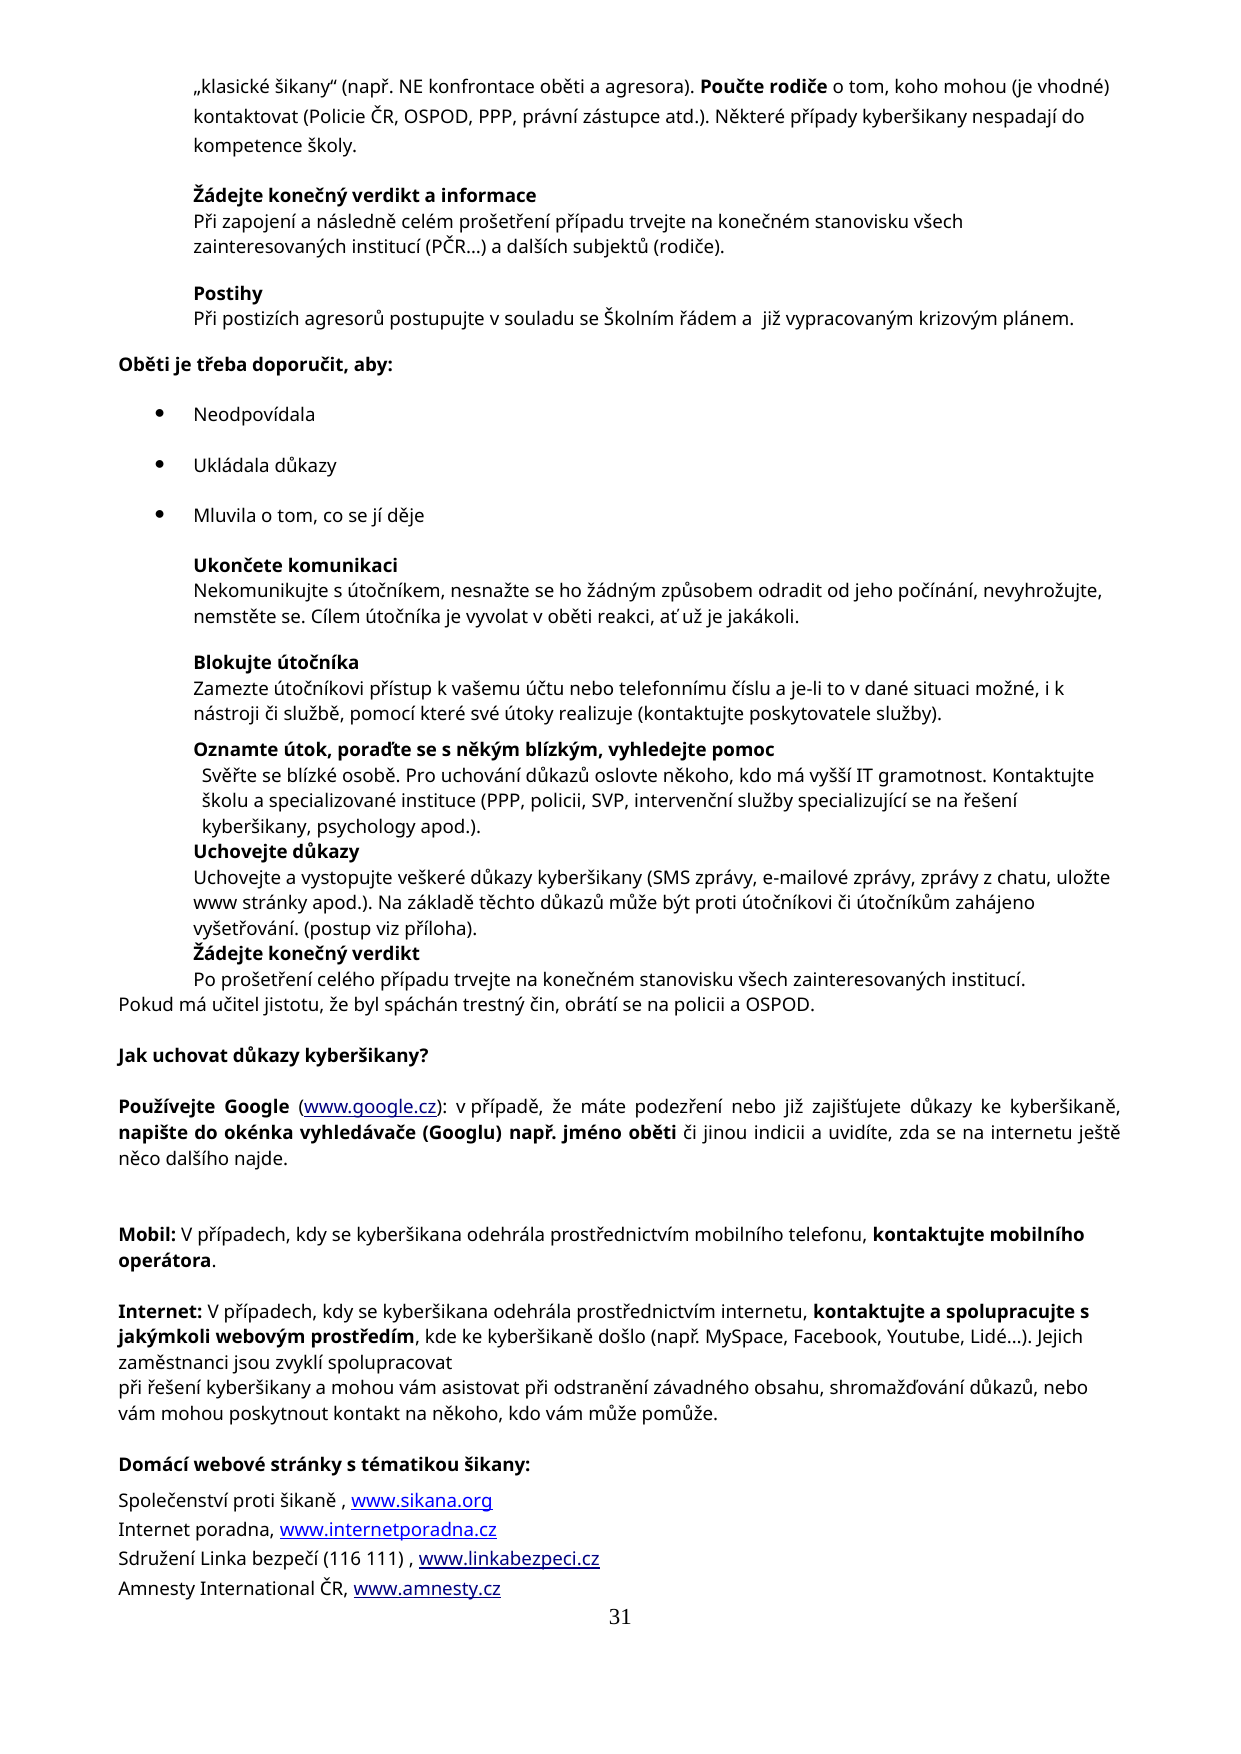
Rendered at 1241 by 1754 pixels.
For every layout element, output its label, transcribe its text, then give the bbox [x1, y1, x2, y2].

text Mobil: V případech, kdy se kyberšikana odehrála prostřednictvím mobilního telefonu, kontaktujte mobilního operátora. Internet: V případech, kdy se kyberšikana odehrála prostřednictvím internetu, kontaktujte a spolupracujte s jakýmkoli webovým prostředím, kde ke kyberšikaně došlo (např. MySpace, Facebook, Youtube, Lidé…). Jejich zaměstnanci jsou zvyklí spolupracovat [118, 1196, 1122, 1374]
text „klasické šikany“ (např. NE konfrontace oběti a agresora). Poučte rodiče o tom, koho mohou (je vhodné) kontaktovat (Policie ČR, OSPOD, PPP, právní zástupce atd.). Některé případy kyberšikany nespadají do kompetence školy. [193, 74, 1122, 158]
text Pokud má učitel jistotu, že byl spáchán trestný čin, obrátí se na policii a OSPOD. [118, 992, 1122, 1017]
list Neodpovídala [156, 402, 1122, 427]
text Oběti je třeba doporučit, aby: [118, 352, 1122, 377]
text Žádejte konečný verdikt a informace Při zapojení a následně celém prošetření případu trvejte na konečném stanovisku všech zainteresovaných institucí (PČR…) a dalších subjektů (rodiče). [193, 182, 1122, 259]
text Používejte Google (www.google.cz): v případě, že máte podezření nebo již zajišťujete důkazy ke kyberšikaně, napište do okénka vyhledávače (Googlu) např. jméno oběti či jinou indicii a uvidíte, zda se na internetu ještě něco dalšího najde. [118, 1094, 1122, 1170]
text při řešení kyberšikany a mohou vám asistovat při odstranění závadného obsahu, shromažďování důkazů, nebo vám mohou poskytnout kontakt na někoho, kdo vám může pomůže. Domácí webové stránky s tématikou šikany: [118, 1374, 1122, 1477]
text Postihy Při postizích agresorů postupujte v souladu se Školním řádem a již vypracovaným krizovým plánem. [193, 280, 1122, 331]
text Blokujte útočníka Zamezte útočníkovi přístup k vašemu účtu nebo telefonnímu číslu a je-li to v dané situaci možné, i k nástroji či službě, pomocí které své útoky realizuje (kontaktujte poskytovatele služby). [193, 649, 1122, 726]
text Ukončete komunikaci Nekomunikujte s útočníkem, nesnažte se ho žádným způsobem odradit od jeho počínání, nevyhrožujte, nemstěte se. Cílem útočníka je vyvolat v oběti reakci, ať už je jakákoli. [193, 552, 1122, 629]
text Oznamte útok, poraďte se s někým blízkým, vyhledejte pomoc [193, 736, 1122, 762]
text Společenství proti šikaně , www.sikana.org Internet poradna, www.internetporadna.cz Sdružení Linka bezpečí (116 111) , www.linkabezpeci.cz Amnesty International ČR, www.amnesty.cz [118, 1487, 1122, 1600]
text Svěřte se blízké osobě. Pro uchování důkazů oslovte někoho, kdo má vyšší IT gramotnost. Kontaktujte školu a specializované instituce (PPP, policii, SVP, intervenční služby specializující se na řešení kyberšikany, psychology apod.). [202, 762, 1122, 838]
text Uchovejte důkazy Uchovejte a vystopujte veškeré důkazy kyberšikany (SMS zprávy, e-mailové zprávy, zprávy z chatu, uložte www stránky apod.). Na základě těchto důkazů může být proti útočníkovi či útočníkům zahájeno vyšetřování. (postup viz příloha). [193, 838, 1122, 941]
list Mluvila o tom, co se jí děje [156, 502, 1122, 527]
text Jak uchovat důkazy kyberšikany? [118, 1043, 1122, 1068]
text Žádejte konečný verdikt Po prošetření celého případu trvejte na konečném stanovisku všech zainteresovaných institucí. [193, 941, 1122, 992]
list Ukládala důkazy [156, 452, 1122, 477]
